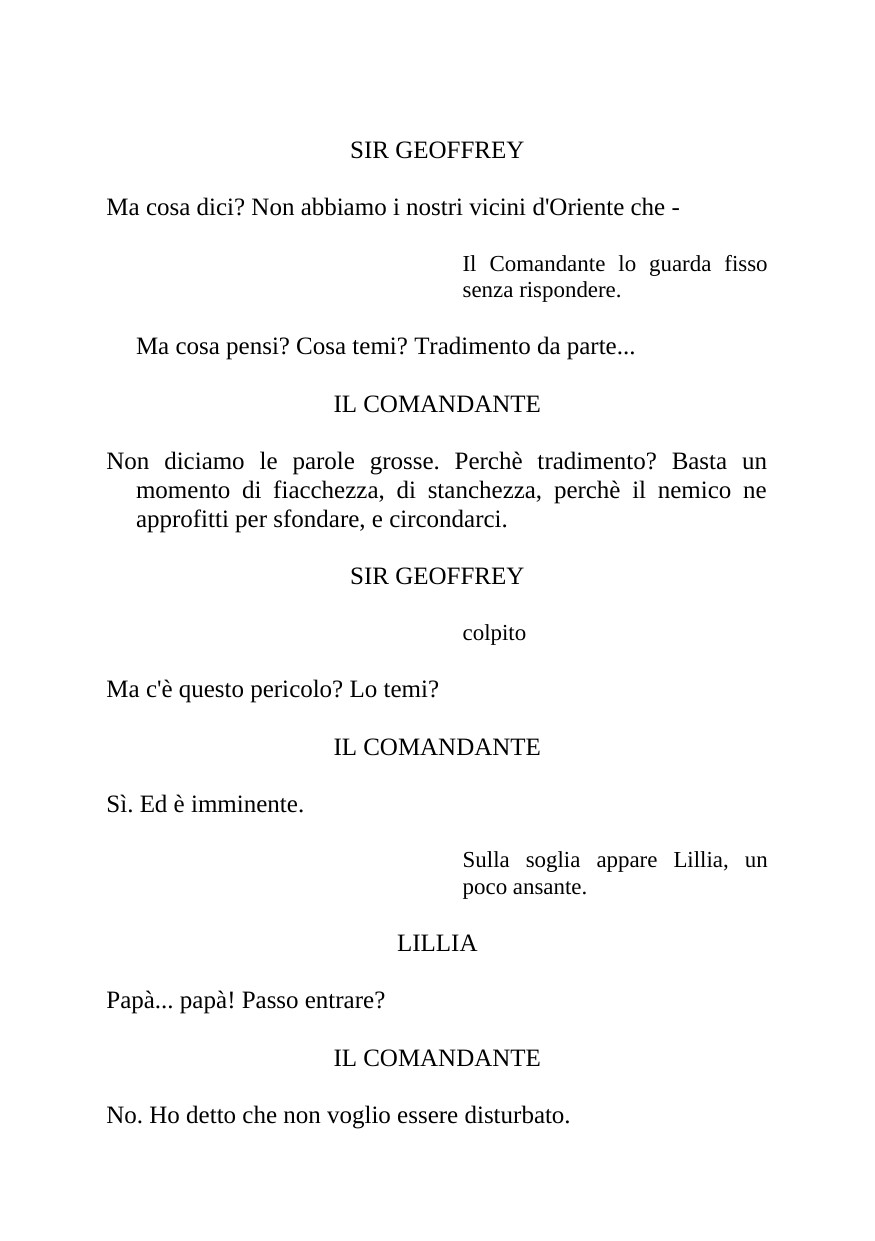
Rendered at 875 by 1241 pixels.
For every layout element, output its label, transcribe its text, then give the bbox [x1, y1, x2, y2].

text Ma cosa dici? Non abbiamo i nostri vicini d'Oriente che - [106, 192, 768, 221]
text LILLIA [106, 928, 768, 957]
text Sì. Ed è imminente. [106, 789, 768, 818]
text Sulla soglia appare Lillia, un poco ansante. [462, 847, 768, 899]
text Papà... papà! Passo entrare? [106, 986, 768, 1014]
text Non diciamo le parole grosse. Perchè tradimento? Basta un momento di fiacchezza, di stanchezza, perchè il nemico ne approfitti per sfondare, e circondarci. [106, 446, 768, 533]
text IL COMANDANTE [106, 389, 768, 418]
text IL COMANDANTE [106, 1043, 768, 1072]
text No. Ho detto che non voglio essere disturbato. [106, 1101, 768, 1129]
text colpito [462, 619, 768, 645]
text IL COMANDANTE [106, 732, 768, 760]
text SIR GEOFFREY [106, 561, 768, 590]
text Ma c'è questo pericolo? Lo temi? [106, 674, 768, 703]
text Ma cosa pensi? Cosa temi? Tradimento da parte... [136, 331, 768, 360]
text Il Comandante lo guarda fisso senza rispondere. [462, 250, 768, 303]
text SIR GEOFFREY [106, 135, 768, 164]
